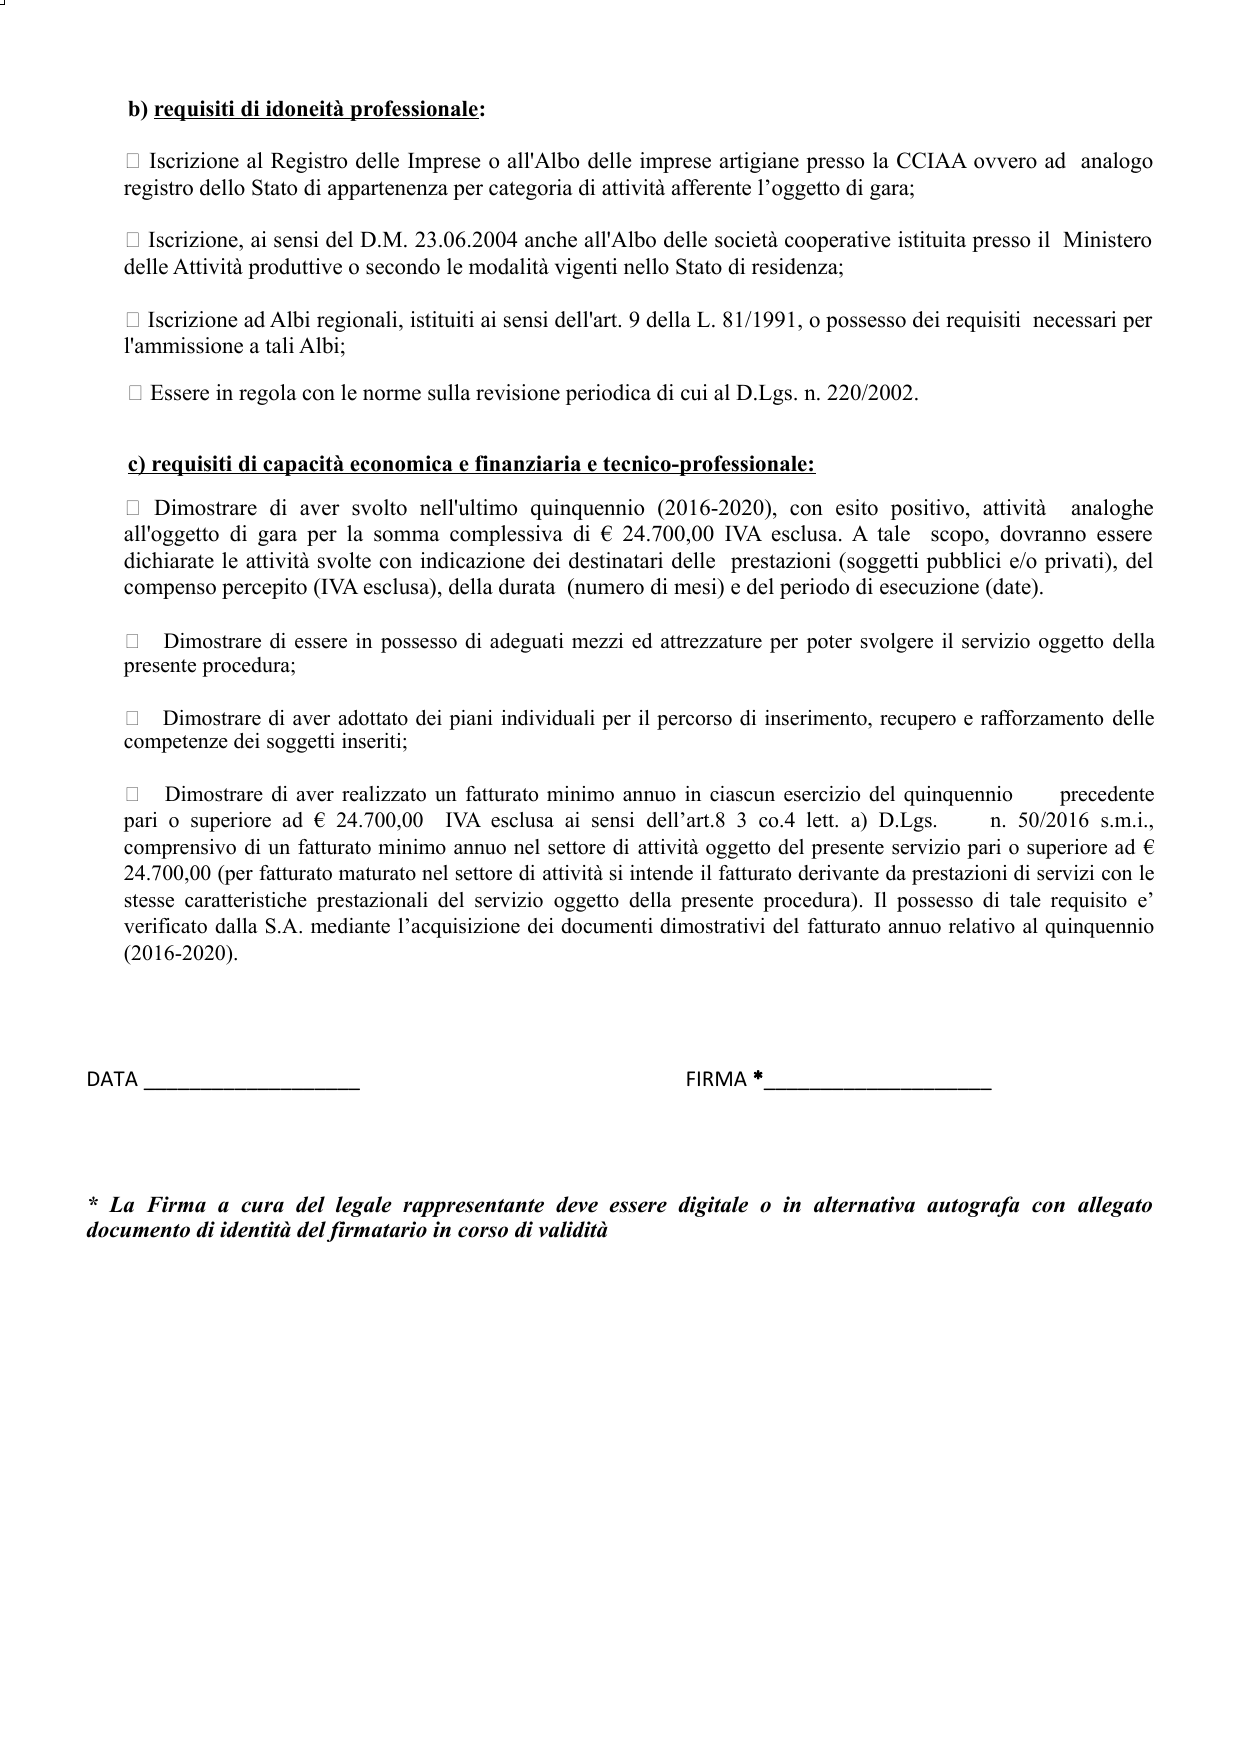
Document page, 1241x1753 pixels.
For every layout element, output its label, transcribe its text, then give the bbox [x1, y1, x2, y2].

text  Essere in regola con le norme sulla revisione periodica di cui al D.Lgs. n. 220/2002. [126, 378, 1155, 406]
text * La Firma a cura del legale rappresentante deve essere digitale o in alternativa autografa con allegato documento di identità del firmatario in corso di validità [86, 1192, 1155, 1242]
text  Dimostrare di aver realizzato un fatturato minimo annuo in ciascun esercizio del quinquennio precedente pari o superiore ad € 24.700,00 IVA esclusa ai sensi dell’art.8 3 co.4 lett. a) D.Lgs. n. 50/2016 s.m.i., comprensivo di un fatturato minimo annuo nel settore di attività oggetto del presente servizio pari o superiore ad € 24.700,00 (per fatturato maturato nel settore di attività si intende il fatturato derivante da prestazioni di servizi con le stesse caratteristiche prestazionali del servizio oggetto della presente procedura). Il possesso di tale requisito e’ verificato dalla S.A. mediante l’acquisizione dei documenti dimostrativi del fatturato annuo relativo al quinquennio (2016-2020). [124, 780, 1155, 965]
text b) requisiti di idoneità professionale: [128, 97, 1155, 121]
text  Iscrizione, ai sensi del D.M. 23.06.2004 anche all'Albo delle società cooperative istituita presso il Ministero delle Attività produttive o secondo le modalità vigenti nello Stato di residenza; [124, 227, 1155, 279]
text  Dimostrare di aver adottato dei piani individuali per il percorso di inserimento, recupero e rafforzamento delle competenze dei soggetti inseriti; [124, 706, 1155, 754]
text c) requisiti di capacità economica e finanziaria e tecnico-professionale: [128, 452, 1155, 476]
text  Dimostrare di aver svolto nell'ultimo quinquennio (2016-2020), con esito positivo, attività analoghe all'oggetto di gara per la somma complessiva di € 24.700,00 IVA esclusa. A tale scopo, dovranno essere dichiarate le attività svolte con indicazione dei destinatari delle prestazioni (soggetti pubblici e/o privati), del compenso percepito (IVA esclusa), della durata (numero di mesi) e del periodo di esecuzione (date). [124, 494, 1155, 600]
text DATA ___________________ FIRMA *____________________ [86, 1066, 1155, 1091]
text  Iscrizione ad Albi regionali, istituiti ai sensi dell'art. 9 della L. 81/1991, o possesso dei requisiti necessari per l'ammissione a tali Albi; [124, 306, 1155, 359]
text  Iscrizione al Registro delle Imprese o all'Albo delle imprese artigiane presso la CCIAA ovvero ad analogo registro dello Stato di appartenenza per categoria di attività afferente l’oggetto di gara; [124, 147, 1155, 200]
text  Dimostrare di essere in possesso di adeguati mezzi ed attrezzature per poter svolgere il servizio oggetto della presente procedura; [124, 629, 1155, 677]
